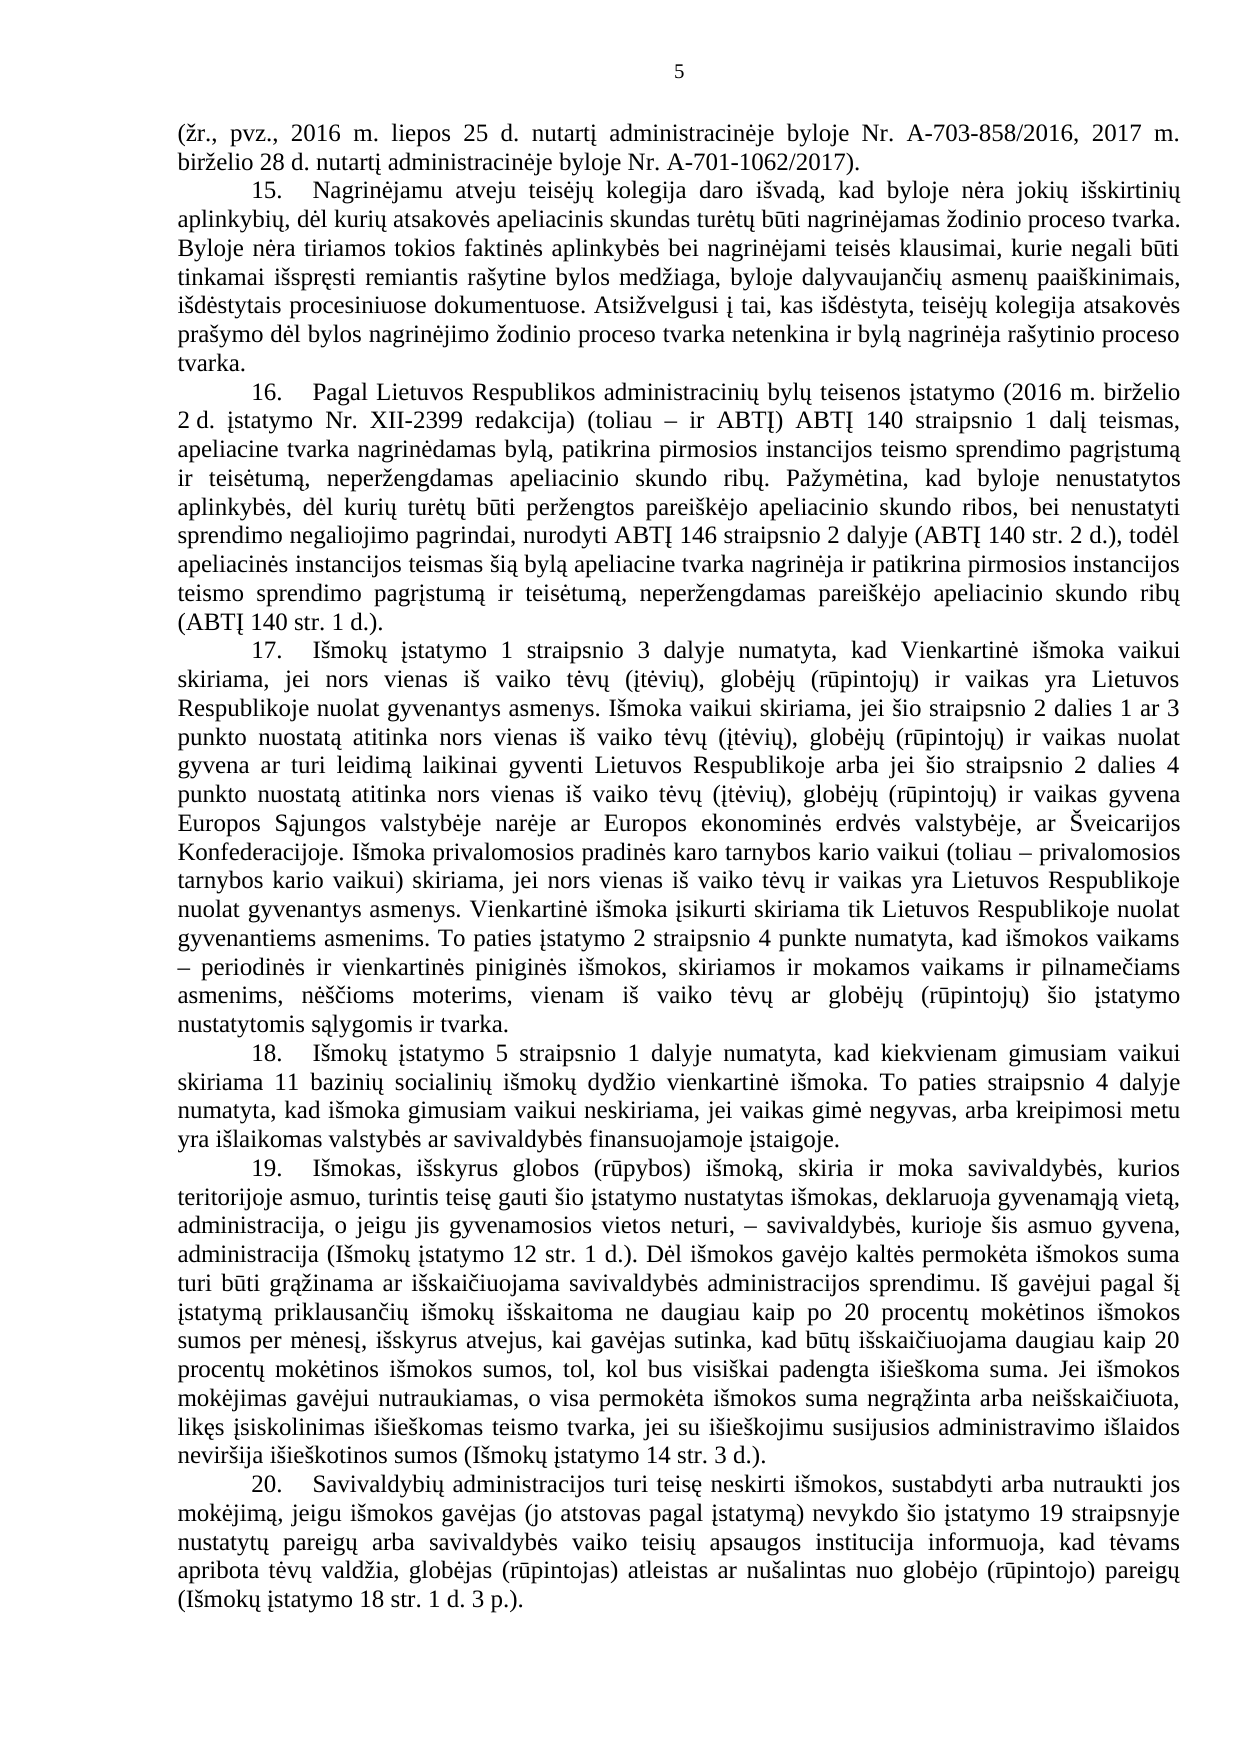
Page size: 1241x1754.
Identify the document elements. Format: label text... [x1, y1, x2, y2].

text 15. Nagrinėjamu atveju teisėjų kolegija daro išvadą, kad byloje nėra jokių išskirtinių aplinkybių, dėl kurių atsakovės apeliacinis skundas turėtų būti nagrinėjamas žodinio proceso tvarka. Byloje nėra tiriamos tokios faktinės aplinkybės bei nagrinėjami teisės klausimai, kurie negali būti tinkamai išspręsti remiantis rašytine bylos medžiaga, byloje dalyvaujančių asmenų paaiškinimais, išdėstytais procesiniuose dokumentuose. Atsižvelgusi į tai, kas išdėstyta, teisėjų kolegija atsakovės prašymo dėl bylos nagrinėjimo žodinio proceso tvarka netenkina ir bylą nagrinėja rašytinio proceso tvarka. [177, 176, 1181, 377]
text 16. Pagal Lietuvos Respublikos administracinių bylų teisenos įstatymo (2016 m. birželio 2 d. įstatymo Nr. XII-2399 redakcija) (toliau – ir ABTĮ) ABTĮ 140 straipsnio 1 dalį teismas, apeliacine tvarka nagrinėdamas bylą, patikrina pirmosios instancijos teismo sprendimo pagrįstumą ir teisėtumą, neperžengdamas apeliacinio skundo ribų. Pažymėtina, kad byloje nenustatytos aplinkybės, dėl kurių turėtų būti peržengtos pareiškėjo apeliacinio skundo ribos, bei nenustatyti sprendimo negaliojimo pagrindai, nurodyti ABTĮ 146 straipsnio 2 dalyje (ABTĮ 140 str. 2 d.), todėl apeliacinės instancijos teismas šią bylą apeliacine tvarka nagrinėja ir patikrina pirmosios instancijos teismo sprendimo pagrįstumą ir teisėtumą, neperžengdamas pareiškėjo apeliacinio skundo ribų (ABTĮ 140 str. 1 d.). [177, 377, 1181, 636]
text 18. Išmokų įstatymo 5 straipsnio 1 dalyje numatyta, kad kiekvienam gimusiam vaikui skiriama 11 bazinių socialinių išmokų dydžio vienkartinė išmoka. To paties straipsnio 4 dalyje numatyta, kad išmoka gimusiam vaikui neskiriama, jei vaikas gimė negyvas, arba kreipimosi metu yra išlaikomas valstybės ar savivaldybės finansuojamoje įstaigoje. [177, 1038, 1181, 1153]
text 17. Išmokų įstatymo 1 straipsnio 3 dalyje numatyta, kad Vienkartinė išmoka vaikui skiriama, jei nors vienas iš vaiko tėvų (įtėvių), globėjų (rūpintojų) ir vaikas yra Lietuvos Respublikoje nuolat gyvenantys asmenys. Išmoka vaikui skiriama, jei šio straipsnio 2 dalies 1 ar 3 punkto nuostatą atitinka nors vienas iš vaiko tėvų (įtėvių), globėjų (rūpintojų) ir vaikas nuolat gyvena ar turi leidimą laikinai gyventi Lietuvos Respublikoje arba jei šio straipsnio 2 dalies 4 punkto nuostatą atitinka nors vienas iš vaiko tėvų (įtėvių), globėjų (rūpintojų) ir vaikas gyvena Europos Sąjungos valstybėje narėje ar Europos ekonominės erdvės valstybėje, ar Šveicarijos Konfederacijoje. Išmoka privalomosios pradinės karo tarnybos kario vaikui (toliau – privalomosios tarnybos kario vaikui) skiriama, jei nors vienas iš vaiko tėvų ir vaikas yra Lietuvos Respublikoje nuolat gyvenantys asmenys. Vienkartinė išmoka įsikurti skiriama tik Lietuvos Respublikoje nuolat gyvenantiems asmenims. To paties įstatymo 2 straipsnio 4 punkte numatyta, kad išmokos vaikams – periodinės ir vienkartinės piniginės išmokos, skiriamos ir mokamos vaikams ir pilnamečiams asmenims, nėščioms moterims, vienam iš vaiko tėvų ar globėjų (rūpintojų) šio įstatymo nustatytomis sąlygomis ir tvarka. [177, 636, 1181, 1038]
text 20. Savivaldybių administracijos turi teisę neskirti išmokos, sustabdyti arba nutraukti jos mokėjimą, jeigu išmokos gavėjas (jo atstovas pagal įstatymą) nevykdo šio įstatymo 19 straipsnyje nustatytų pareigų arba savivaldybės vaiko teisių apsaugos institucija informuoja, kad tėvams apribota tėvų valdžia, globėjas (rūpintojas) atleistas ar nušalintas nuo globėjo (rūpintojo) pareigų (Išmokų įstatymo 18 str. 1 d. 3 p.). [177, 1469, 1181, 1613]
text 19. Išmokas, išskyrus globos (rūpybos) išmoką, skiria ir moka savivaldybės, kurios teritorijoje asmuo, turintis teisę gauti šio įstatymo nustatytas išmokas, deklaruoja gyvenamąją vietą, administracija, o jeigu jis gyvenamosios vietos neturi, – savivaldybės, kurioje šis asmuo gyvena, administracija (Išmokų įstatymo 12 str. 1 d.). Dėl išmokos gavėjo kaltės permokėta išmokos suma turi būti grąžinama ar išskaičiuojama savivaldybės administracijos sprendimu. Iš gavėjui pagal šį įstatymą priklausančių išmokų išskaitoma ne daugiau kaip po 20 procentų mokėtinos išmokos sumos per mėnesį, išskyrus atvejus, kai gavėjas sutinka, kad būtų išskaičiuojama daugiau kaip 20 procentų mokėtinos išmokos sumos, tol, kol bus visiškai padengta išieškoma suma. Jei išmokos mokėjimas gavėjui nutraukiamas, o visa permokėta išmokos suma negrąžinta arba neišskaičiuota, likęs įsiskolinimas išieškomas teismo tvarka, jei su išieškojimu susijusios administravimo išlaidos neviršija išieškotinos sumos (Išmokų įstatymo 14 str. 3 d.). [177, 1153, 1181, 1469]
text (žr., pvz., 2016 m. liepos 25 d. nutartį administracinėje byloje Nr. A-703-858/2016, 2017 m. birželio 28 d. nutartį administracinėje byloje Nr. A-701-1062/2017). [177, 118, 1181, 176]
